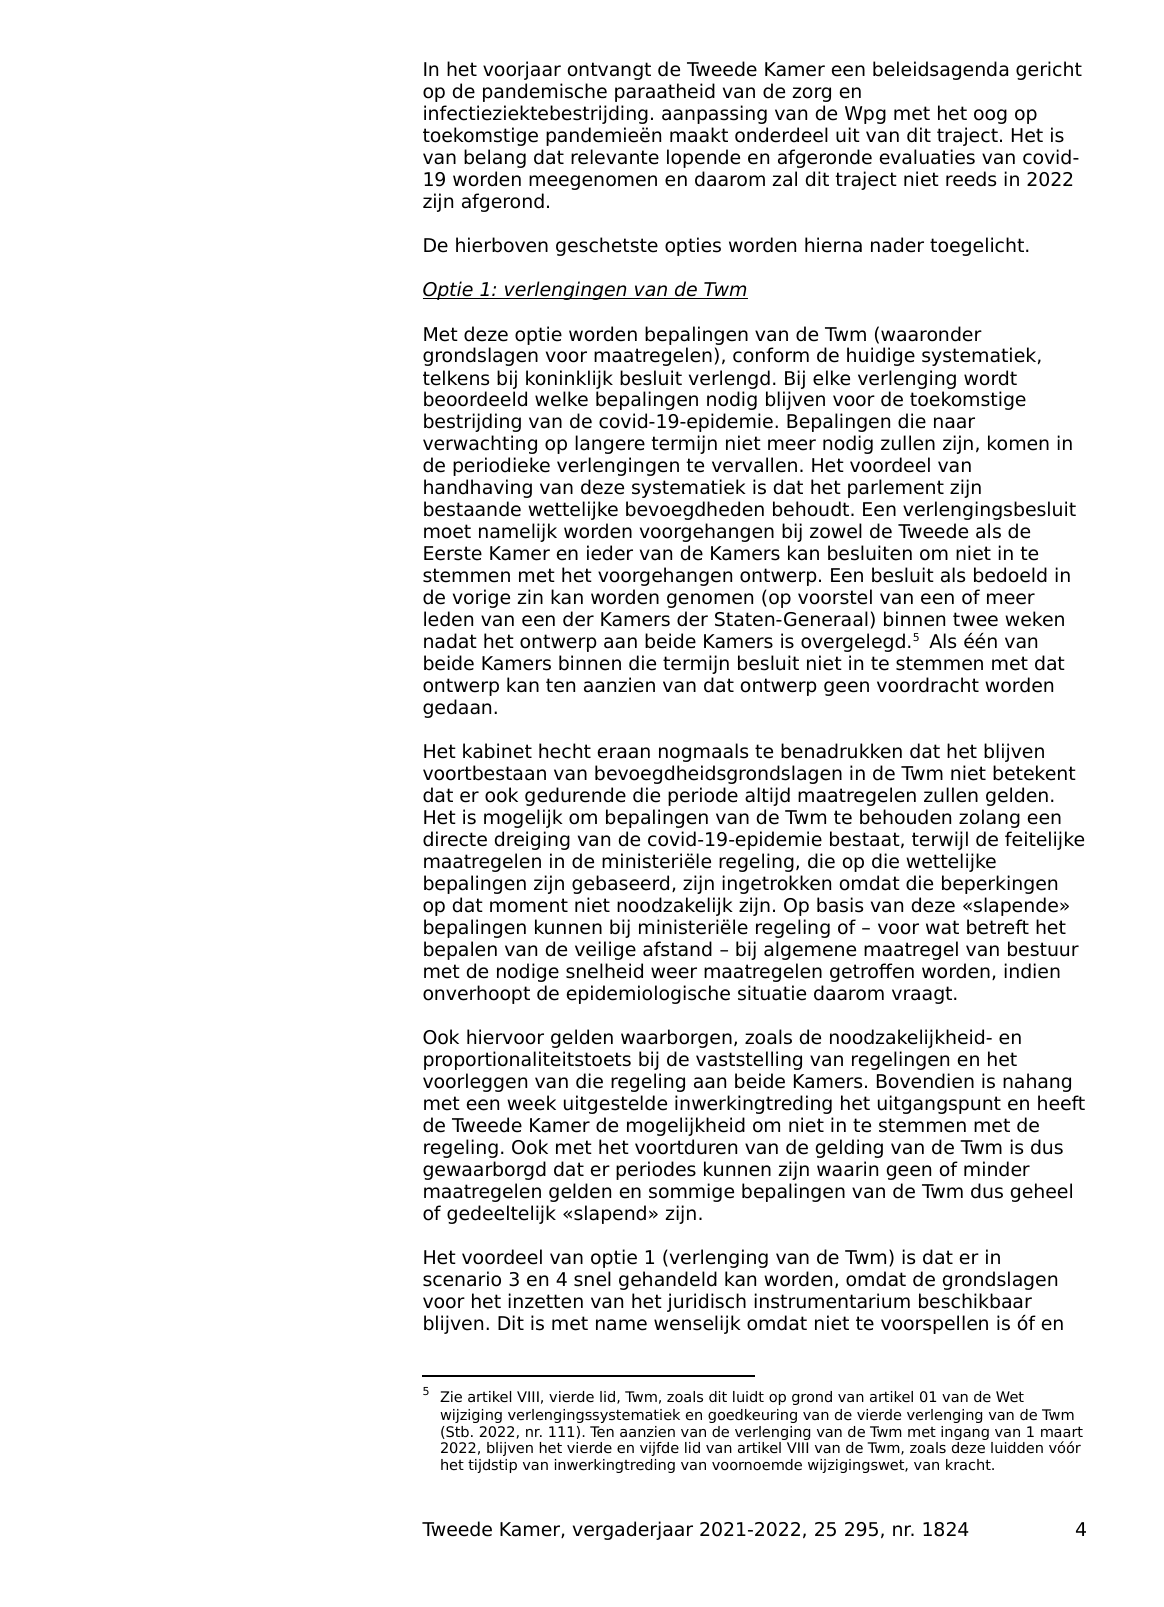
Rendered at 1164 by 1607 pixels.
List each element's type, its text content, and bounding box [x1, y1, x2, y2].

text Zie artikel VIII, vierde lid, Twm, zoals dit luidt op grond van artikel 01 van de Wet wijziging verlengingssystematiek en goedkeuring van de vierde verlenging van de Twm (Stb. 2022, nr. 111). Ten aanzien van de verlenging van de Twm met ingang van 1 maart 2022, blijven het vierde en vijfde lid van artikel VIII van de Twm, zoals deze luidden vóór het tijdstip van inwerkingtreding van voornoemde wijzigingswet, van kracht. [422, 1385, 1087, 1474]
text Het voordeel van optie 1 (verlenging van de Twm) is dat er in scenario 3 en 4 snel gehandeld kan worden, omdat de grondslagen voor het inzetten van het juridisch instrumentarium beschikbaar blijven. Dit is met name wenselijk omdat niet te voorspellen is óf en [422, 1247, 1087, 1335]
subtitle Optie 1: verlengingen van de Twm [422, 279, 1087, 301]
text Ook hiervoor gelden waarborgen, zoals de noodzakelijkheid- en proportionaliteitstoets bij de vaststelling van regelingen en het voorleggen van die regeling aan beide Kamers. Bovendien is nahang met een week uitgestelde inwerkingtreding het uitgangspunt en heeft de Tweede Kamer de mogelijkheid om niet in te stemmen met de regeling. Ook met het voortduren van de gelding van de Twm is dus gewaarborgd dat er periodes kunnen zijn waarin geen of minder maatregelen gelden en sommige bepalingen van de Twm dus geheel of gedeeltelijk «slapend» zijn. [422, 1027, 1087, 1225]
text Het kabinet hecht eraan nogmaals te benadrukken dat het blijven voortbestaan van bevoegdheidsgrondslagen in de Twm niet betekent dat er ook gedurende die periode altijd maatregelen zullen gelden. Het is mogelijk om bepalingen van de Twm te behouden zolang een directe dreiging van de covid-19-epidemie bestaat, terwijl de feitelijke maatregelen in de ministeriële regeling, die op die wettelijke bepalingen zijn gebaseerd, zijn ingetrokken omdat die beperkingen op dat moment niet noodzakelijk zijn. Op basis van deze «slapende» bepalingen kunnen bij ministeriële regeling of – voor wat betreft het bepalen van de veilige afstand – bij algemene maatregel van bestuur met de nodige snelheid weer maatregelen getroffen worden, indien onverhoopt de epidemiologische situatie daarom vraagt. [422, 741, 1087, 1005]
text Met deze optie worden bepalingen van de Twm (waaronder grondslagen voor maatregelen), conform de huidige systematiek, telkens bij koninklijk besluit verlengd. Bij elke verlenging wordt beoordeeld welke bepalingen nodig blijven voor de toekomstige bestrijding van de covid-19-epidemie. Bepalingen die naar verwachting op langere termijn niet meer nodig zullen zijn, komen in de periodieke verlengingen te vervallen. Het voordeel van handhaving van deze systematiek is dat het parlement zijn bestaande wettelijke bevoegdheden behoudt. Een verlengingsbesluit moet namelijk worden voorgehangen bij zowel de Tweede als de Eerste Kamer en ieder van de Kamers kan besluiten om niet in te stemmen met het voorgehangen ontwerp. Een besluit als bedoeld in de vorige zin kan worden genomen (op voorstel van een of meer leden van een der Kamers der Staten-Generaal) binnen twee weken nadat het ontwerp aan beide Kamers is overgelegd. Als één van beide Kamers binnen die termijn besluit niet in te stemmen met dat ontwerp kan ten aanzien van dat ontwerp geen voordracht worden gedaan. [422, 323, 1087, 719]
text In het voorjaar ontvangt de Tweede Kamer een beleidsagenda gericht op de pandemische paraatheid van de zorg en infectieziektebestrijding. aanpassing van de Wpg met het oog op toekomstige pandemieën maakt onderdeel uit van dit traject. Het is van belang dat relevante lopende en afgeronde evaluaties van covid-19 worden meegenomen en daarom zal dit traject niet reeds in 2022 zijn afgerond. [422, 59, 1087, 213]
text De hierboven geschetste opties worden hierna nader toegelicht. [422, 235, 1087, 257]
